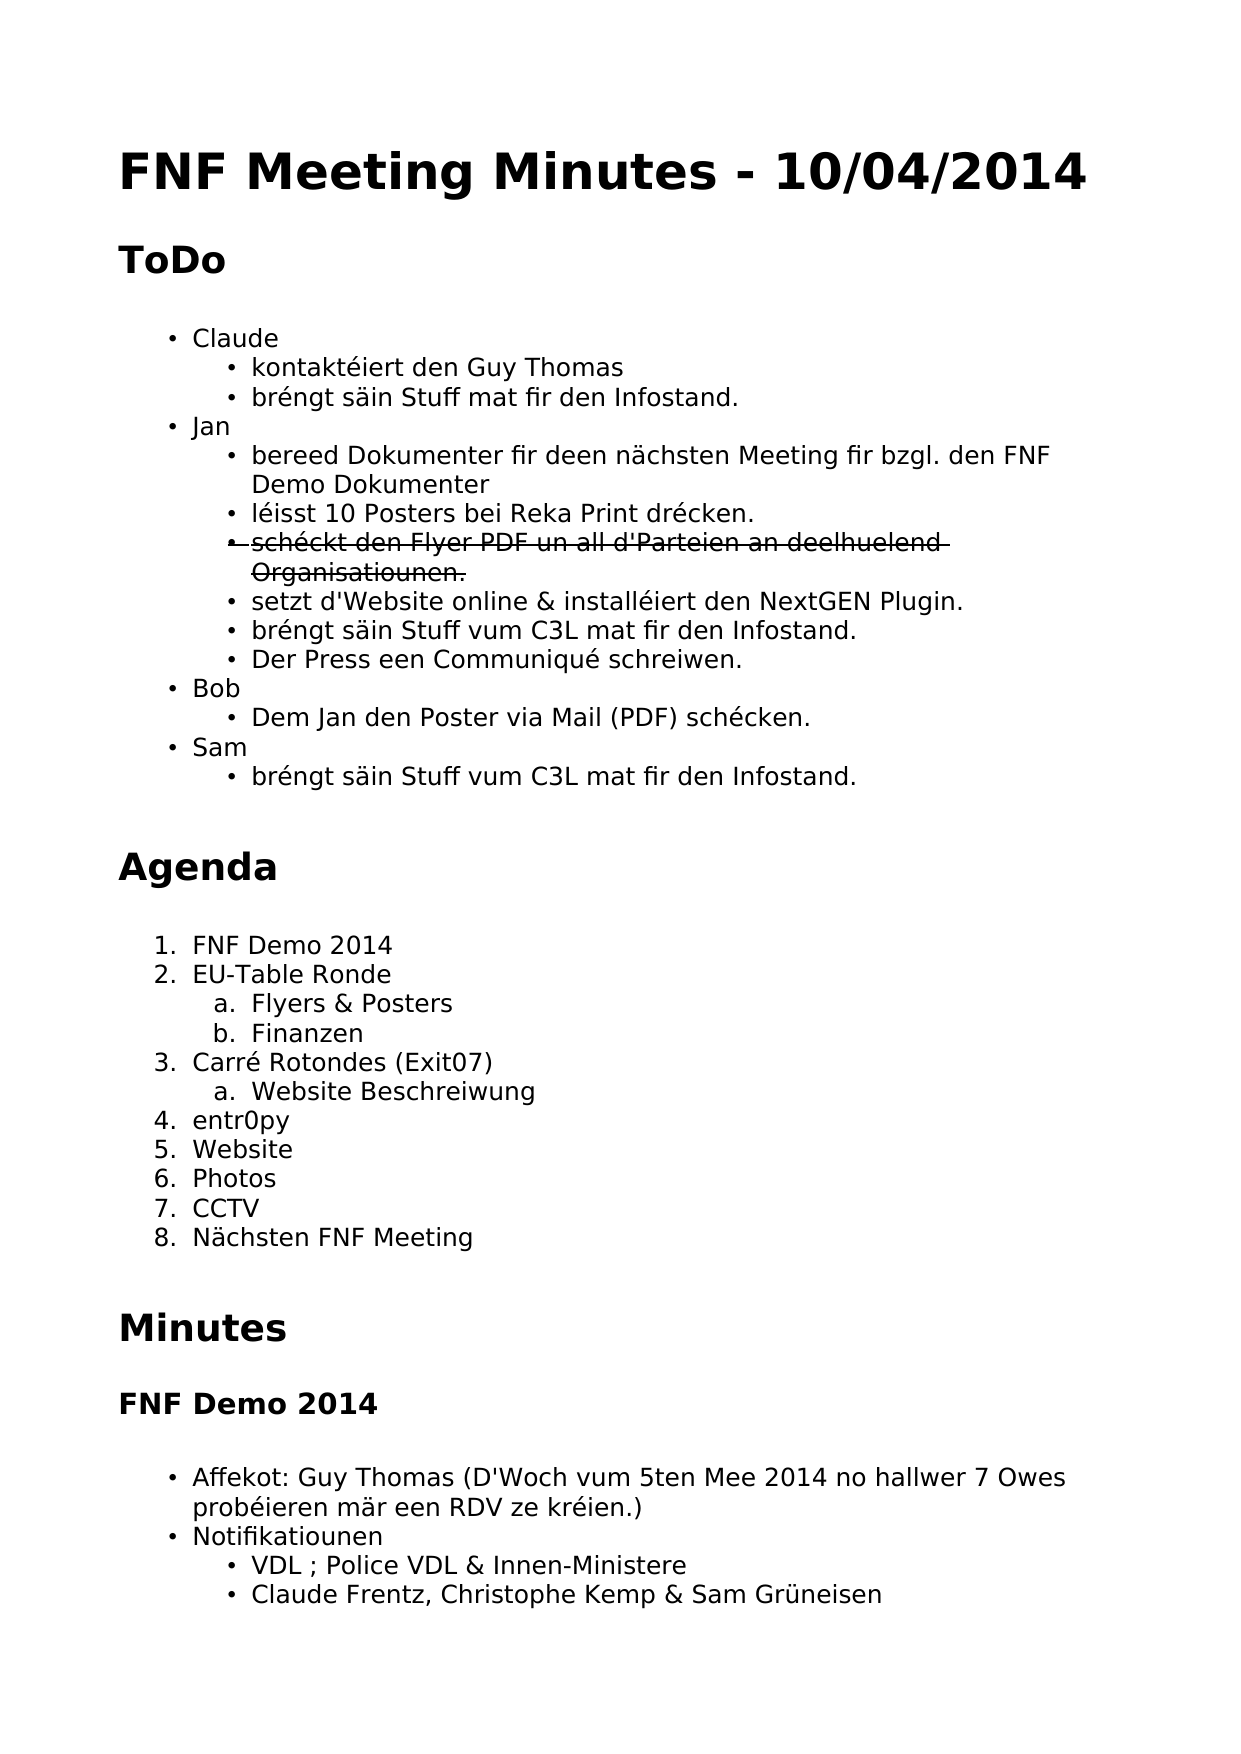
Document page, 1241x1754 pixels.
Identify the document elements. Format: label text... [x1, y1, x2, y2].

list FNF Demo 2014 [177, 931, 1122, 960]
list EU-Table Ronde [177, 960, 1122, 989]
subtitle ToDo [118, 239, 1122, 282]
list Carré Rotondes (Exit07) [177, 1048, 1122, 1077]
list setzt d'Website online & installéiert den NextGEN Plugin. [236, 587, 1122, 616]
list bréngt säin Stuff vum C3L mat fir den Infostand. [236, 616, 1122, 645]
list Finanzen [236, 1019, 1122, 1048]
list entr0py [177, 1106, 1122, 1135]
list Nächsten FNF Meeting [177, 1223, 1122, 1252]
list kontaktéiert den Guy Thomas [236, 354, 1122, 383]
subtitle Agenda [118, 846, 1122, 889]
list Der Press een Communiqué schreiwen. [236, 645, 1122, 674]
list Sam [177, 733, 1122, 762]
subtitle Minutes [118, 1307, 1122, 1350]
list Notifikatiounen [177, 1522, 1122, 1551]
subtitle FNF Meeting Minutes - 10/04/2014 [118, 143, 1122, 201]
list Website Beschreiwung [236, 1077, 1122, 1106]
list schéckt den Flyer PDF un all d'Parteien an deelhuelend Organisatiounen. [236, 529, 1122, 587]
list Jan [177, 412, 1122, 441]
list CCTV [177, 1194, 1122, 1223]
list Dem Jan den Poster via Mail (PDF) schécken. [236, 704, 1122, 733]
list Claude Frentz, Christophe Kemp & Sam Grüneisen [236, 1580, 1122, 1609]
subtitle FNF Demo 2014 [118, 1388, 1122, 1422]
list bréngt säin Stuff vum C3L mat fir den Infostand. [236, 762, 1122, 791]
list Website [177, 1135, 1122, 1164]
list Claude [177, 324, 1122, 354]
list VDL ; Police VDL & Innen-Ministere [236, 1551, 1122, 1580]
list Affekot: Guy Thomas (D'Woch vum 5ten Mee 2014 no hallwer 7 Owes probéieren mär een RDV ze kréien.) [177, 1464, 1122, 1522]
list Bob [177, 674, 1122, 704]
list léisst 10 Posters bei Reka Print drécken. [236, 499, 1122, 529]
list Photos [177, 1164, 1122, 1194]
list Flyers & Posters [236, 989, 1122, 1019]
list bereed Dokumenter fir deen nächsten Meeting fir bzgl. den FNF Demo Dokumenter [236, 441, 1122, 499]
list bréngt säin Stuff mat fir den Infostand. [236, 383, 1122, 412]
